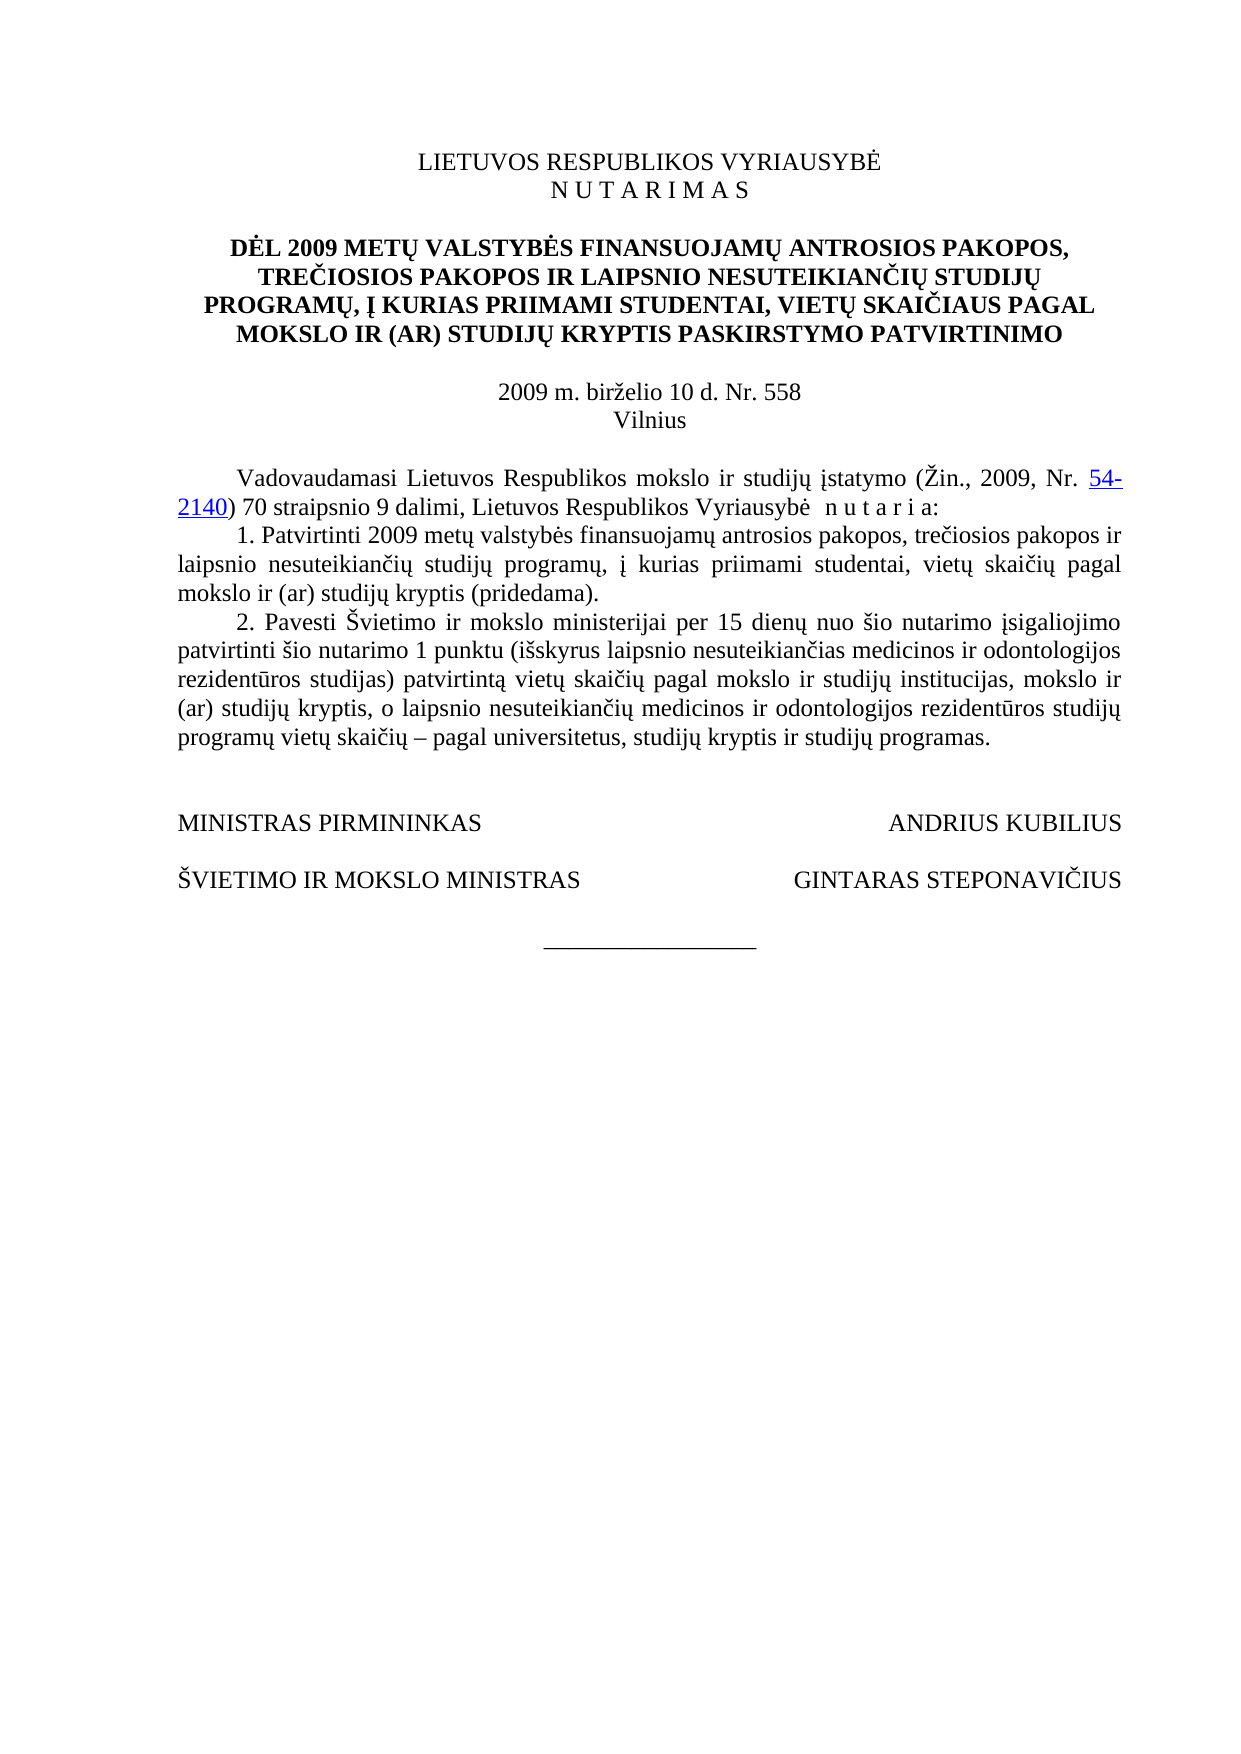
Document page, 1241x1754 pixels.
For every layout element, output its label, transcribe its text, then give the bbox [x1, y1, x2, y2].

text Vilnius [177, 406, 1122, 434]
text 2009 m. birželio 10 d. Nr. 558 [177, 377, 1122, 406]
text 1. Patvirtinti 2009 metų valstybės finansuojamų antrosios pakopos, trečiosios pakopos ir laipsnio nesuteikiančių studijų programų, į kurias priimami studentai, vietų skaičių pagal mokslo ir (ar) studijų kryptis (pridedama). [177, 521, 1122, 607]
text _________________ [177, 923, 1122, 952]
text MINISTRAS PIRMININKAS ANDRIUS KUBILIUS [177, 808, 1122, 837]
text Vadovaudamasi Lietuvos Respublikos mokslo ir studijų įstatymo (Žin., 2009, Nr. 54-2140) 70 straipsnio 9 dalimi, Lietuvos Respublikos Vyriausybė nutaria: [177, 463, 1122, 521]
text ŠVIETIMO IR MOKSLO MINISTRAS GINTARAS STEPONAVIČIUS [177, 866, 1122, 894]
text Lietuvos Respublikos Vyriausybė [177, 147, 1122, 176]
text NUTARIMAS [177, 176, 1122, 204]
text 2. Pavesti Švietimo ir mokslo ministerijai per 15 dienų nuo šio nutarimo įsigaliojimo patvirtinti šio nutarimo 1 punktu (išskyrus laipsnio nesuteikiančias medicinos ir odontologijos rezidentūros studijas) patvirtintą vietų skaičių pagal mokslo ir studijų institucijas, mokslo ir (ar) studijų kryptis, o laipsnio nesuteikiančių medicinos ir odontologijos rezidentūros studijų programų vietų skaičių – pagal universitetus, studijų kryptis ir studijų programas. [177, 607, 1122, 751]
text DĖL 2009 METŲ VALSTYBĖS FINANSUOJAMŲ ANTROSIOS PAKOPOS, TREČIOSIOS PAKOPOS IR LAIPSNIO NESUTEIKIANČIŲ STUDIJŲ PROGRAMŲ, Į KURIAS PRIIMAMI STUDENTAI, VIETŲ SKAIČIAUS PAGAL MOKSLO IR (AR) STUDIJŲ KRYPTIS PASKIRSTYMO PAtvirtiniMO [177, 233, 1122, 348]
